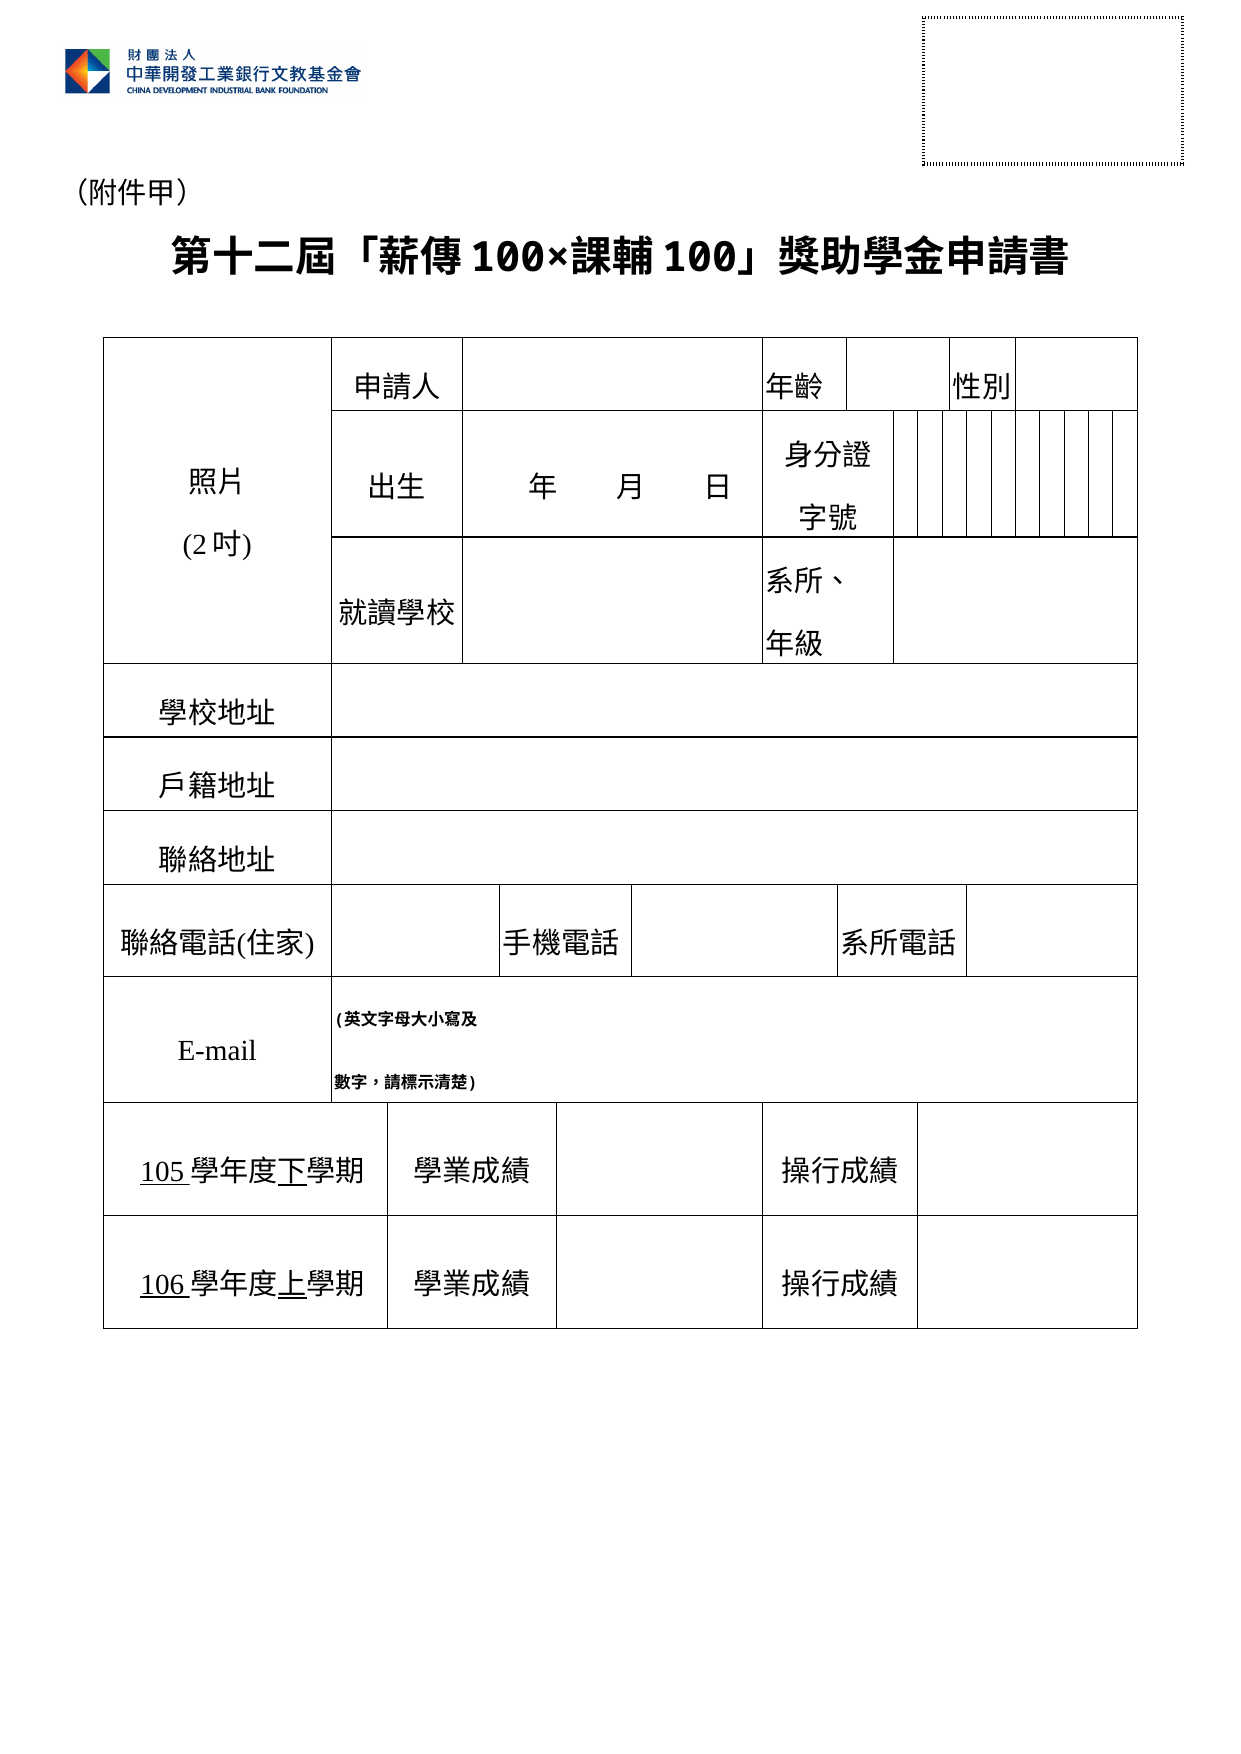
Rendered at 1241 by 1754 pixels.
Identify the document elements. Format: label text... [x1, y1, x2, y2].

table_cell 身分證 字號 [763, 411, 893, 536]
table_cell [992, 411, 1015, 536]
table_header [463, 338, 762, 410]
table_cell 學校地址 [104, 664, 331, 736]
table_cell [918, 1216, 1137, 1327]
table_cell [918, 411, 942, 536]
table_cell [557, 1103, 762, 1215]
table_cell E-mail [104, 977, 331, 1102]
table_header 性別 [950, 338, 1015, 410]
table_cell [918, 1103, 1137, 1215]
table_cell [557, 1216, 762, 1327]
table_cell [967, 411, 991, 536]
table_cell [632, 885, 837, 976]
table_cell [463, 538, 762, 662]
table_cell 106學年度上學期 [104, 1216, 387, 1327]
table_cell [1089, 411, 1112, 536]
table_cell [332, 885, 499, 976]
table_cell [967, 885, 1137, 976]
table_cell 學業成績 [388, 1216, 556, 1327]
table_cell 系所電話 [838, 885, 966, 976]
table_header [847, 338, 949, 410]
table_cell [1040, 411, 1064, 536]
table_cell (英文字母大小寫及 數字，請標示清楚) [332, 977, 1137, 1102]
table_header [1016, 338, 1137, 410]
table_cell 手機電話 [500, 885, 631, 976]
table_cell 聯絡電話(住家) [104, 885, 331, 976]
table_cell [1113, 411, 1137, 536]
table_cell [332, 664, 1137, 736]
table_cell [943, 411, 966, 536]
table_header 照片 (2吋) [104, 338, 331, 662]
table_cell 戶籍地址 [104, 738, 331, 810]
table_cell [894, 538, 1137, 662]
table_cell 學業成績 [388, 1103, 556, 1215]
table_cell 系所、 年級 [763, 538, 893, 662]
table_cell 105學年度下學期 [104, 1103, 387, 1215]
table_cell [1016, 411, 1039, 536]
table_cell [332, 738, 1137, 810]
text 第十二屆「薪傳100×課輔100」獎助學金申請書 [59, 212, 1181, 274]
table_cell 操行成績 [763, 1216, 917, 1327]
table_header 年齡 [763, 338, 846, 410]
table_cell 聯絡地址 [104, 811, 331, 884]
text （附件甲） [59, 149, 1181, 212]
table_header 申請人 [332, 338, 462, 410]
table_cell 年 月 日 [463, 411, 762, 536]
table_cell 出生 [332, 411, 462, 536]
table_cell 就讀學校 [332, 538, 462, 662]
table_cell [894, 411, 917, 536]
table_cell [1065, 411, 1088, 536]
table_cell [332, 811, 1137, 884]
table_cell 操行成績 [763, 1103, 917, 1215]
